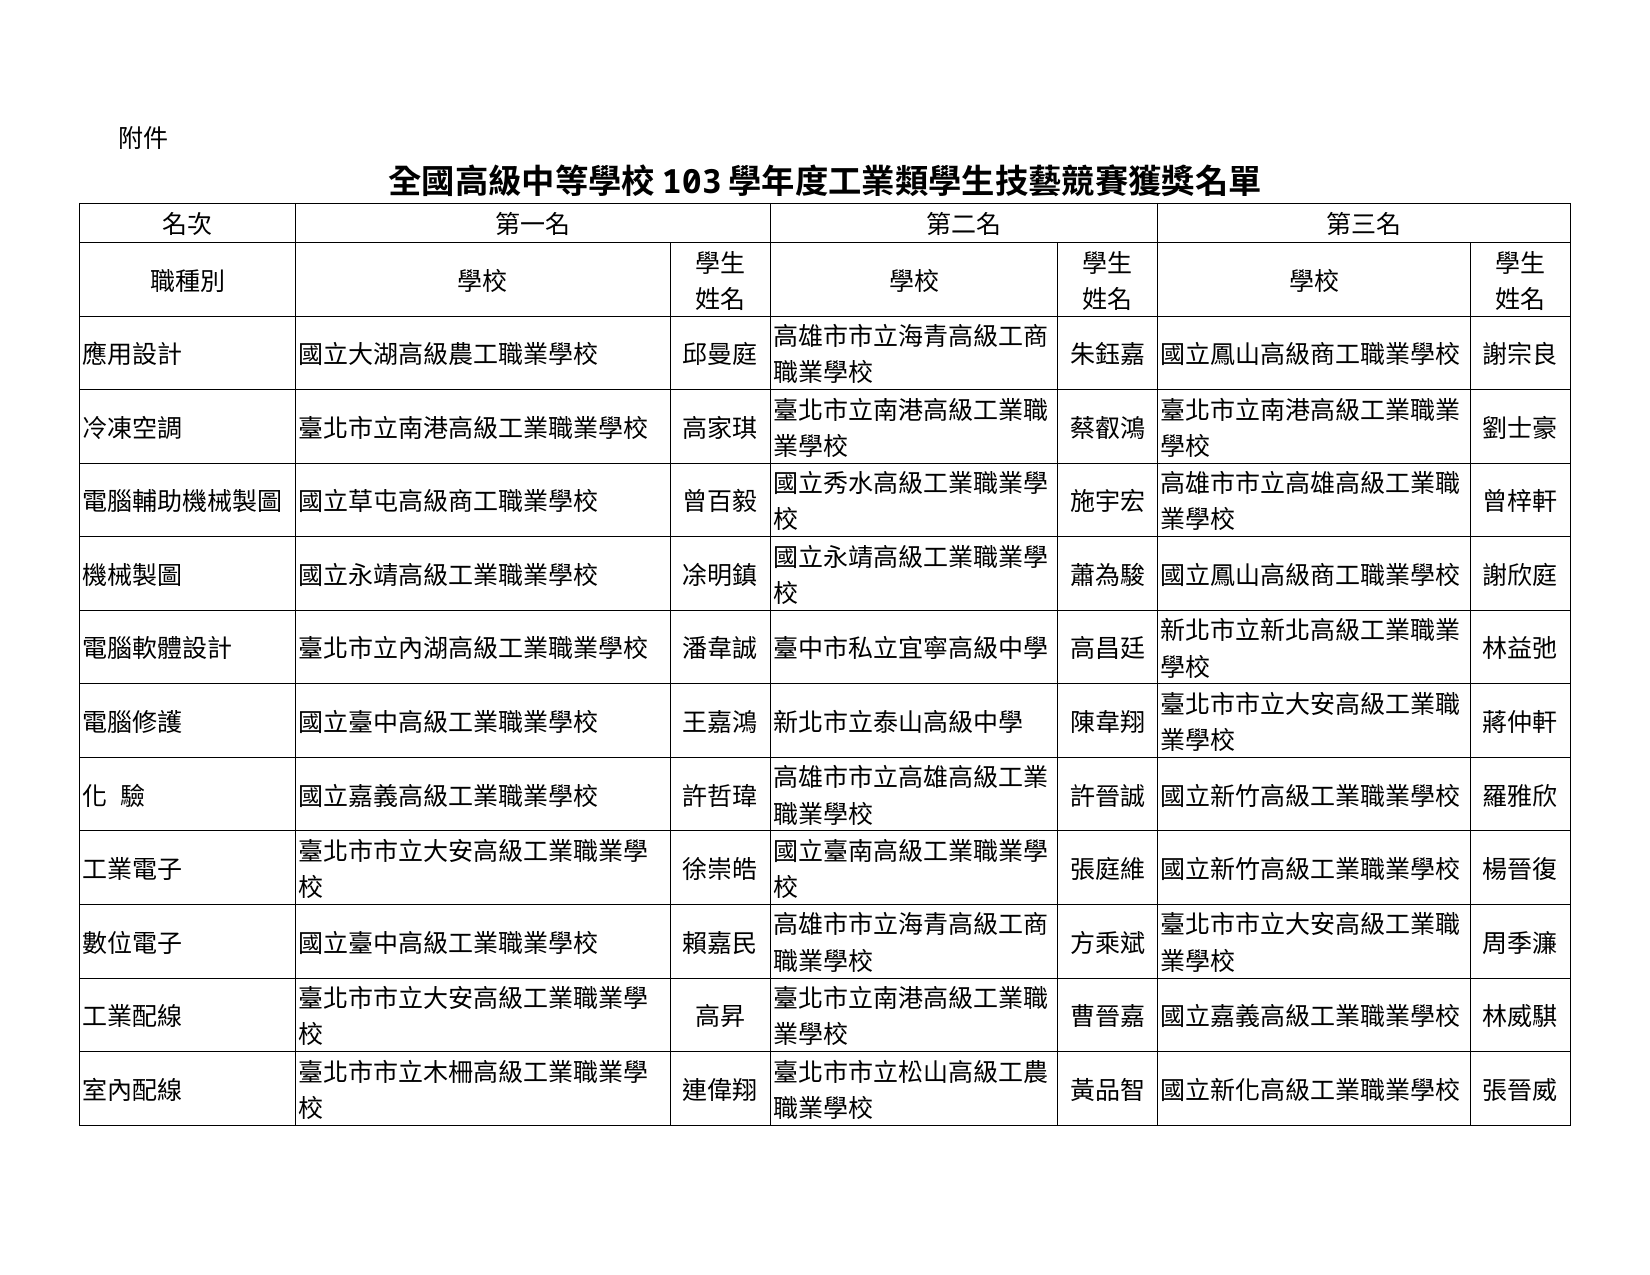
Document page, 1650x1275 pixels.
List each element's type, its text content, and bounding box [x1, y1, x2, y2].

table_cell 許晉誠 [1058, 758, 1157, 830]
table_header 第二名 [771, 204, 1157, 242]
table_cell 周季濂 [1471, 905, 1570, 977]
table_cell 國立新竹高級工業職業學校 [1158, 758, 1470, 830]
table_cell 室內配線 [80, 1052, 295, 1124]
table_cell 國立臺中高級工業職業學校 [296, 905, 670, 977]
table_cell 臺北市市立大安高級工業職業學校 [296, 831, 670, 904]
table_cell 國立嘉義高級工業職業學校 [1158, 979, 1470, 1051]
table_cell 學生 姓名 [1471, 243, 1570, 316]
table_cell 徐崇皓 [671, 831, 770, 904]
table_cell 學生 姓名 [1058, 243, 1157, 316]
table_cell 國立大湖高級農工職業學校 [296, 317, 670, 389]
table_cell 蔣仲軒 [1471, 684, 1570, 757]
table_cell 國立鳳山高級商工職業學校 [1158, 317, 1470, 389]
table_cell 高雄市市立高雄高級工業職業學校 [1158, 464, 1470, 536]
table_cell 楊晉復 [1471, 831, 1570, 904]
table_cell 曾梓軒 [1471, 464, 1570, 536]
table_cell 賴嘉民 [671, 905, 770, 977]
table_cell 國立鳳山高級商工職業學校 [1158, 537, 1470, 610]
table_cell 臺北市市立木柵高級工業職業學校 [296, 1052, 670, 1124]
table_cell 臺北市立南港高級工業職業學校 [771, 390, 1057, 463]
table_cell 臺北市立南港高級工業職業學校 [296, 390, 670, 463]
table_cell 國立新竹高級工業職業學校 [1158, 831, 1470, 904]
table_header 第三名 [1158, 204, 1570, 242]
table_cell 臺中市私立宜寧高級中學 [771, 611, 1057, 683]
table_cell 曾百毅 [671, 464, 770, 536]
table_cell 謝欣庭 [1471, 537, 1570, 610]
table_cell 施宇宏 [1058, 464, 1157, 536]
table_cell 臺北市立南港高級工業職業學校 [771, 979, 1057, 1051]
table_cell 陳韋翔 [1058, 684, 1157, 757]
table_cell 高昇 [671, 979, 770, 1051]
table_cell 工業配線 [80, 979, 295, 1051]
table_cell 劉士豪 [1471, 390, 1570, 463]
table_cell 國立臺南高級工業職業學校 [771, 831, 1057, 904]
table_header 第一名 [296, 204, 770, 242]
table_cell 蔡叡鴻 [1058, 390, 1157, 463]
table_cell 學生 姓名 [671, 243, 770, 316]
table_cell 國立永靖高級工業職業學校 [296, 537, 670, 610]
table_cell 羅雅欣 [1471, 758, 1570, 830]
table_cell 臺北市市立大安高級工業職業學校 [1158, 905, 1470, 977]
table_cell 學校 [296, 243, 670, 316]
text 全國高級中等學校103學年度工業類學生技藝競賽獲獎名單 [118, 154, 1532, 203]
table_cell 國立草屯高級商工職業學校 [296, 464, 670, 536]
table_cell 臺北市立內湖高級工業職業學校 [296, 611, 670, 683]
table_cell 應用設計 [80, 317, 295, 389]
table_cell 電腦軟體設計 [80, 611, 295, 683]
table_cell 高家琪 [671, 390, 770, 463]
table_cell 國立臺中高級工業職業學校 [296, 684, 670, 757]
table_cell 朱鈺嘉 [1058, 317, 1157, 389]
table_cell 王嘉鴻 [671, 684, 770, 757]
table_cell 凃明鎮 [671, 537, 770, 610]
table_cell 黃品智 [1058, 1052, 1157, 1124]
table_header 名次 [80, 204, 295, 242]
table_cell 工業電子 [80, 831, 295, 904]
table_cell 數位電子 [80, 905, 295, 977]
table_cell 臺北市市立松山高級工農職業學校 [771, 1052, 1057, 1124]
table_cell 電腦輔助機械製圖 [80, 464, 295, 536]
table_cell 高昌廷 [1058, 611, 1157, 683]
table_cell 電腦修護 [80, 684, 295, 757]
table_cell 國立嘉義高級工業職業學校 [296, 758, 670, 830]
table_cell 冷凍空調 [80, 390, 295, 463]
table_cell 方乘斌 [1058, 905, 1157, 977]
table_cell 國立秀水高級工業職業學校 [771, 464, 1057, 536]
table_cell 邱曼庭 [671, 317, 770, 389]
text 附件 [118, 118, 1532, 154]
table_cell 學校 [1158, 243, 1470, 316]
table_cell 林威騏 [1471, 979, 1570, 1051]
table_cell 國立新化高級工業職業學校 [1158, 1052, 1470, 1124]
table_cell 臺北市立南港高級工業職業學校 [1158, 390, 1470, 463]
table_cell 高雄市市立海青高級工商職業學校 [771, 317, 1057, 389]
table_cell 曹晉嘉 [1058, 979, 1157, 1051]
table_cell 連偉翔 [671, 1052, 770, 1124]
table_cell 國立永靖高級工業職業學校 [771, 537, 1057, 610]
table_cell 許哲瑋 [671, 758, 770, 830]
table_cell 蕭為駿 [1058, 537, 1157, 610]
table_cell 新北市立泰山高級中學 [771, 684, 1057, 757]
table_cell 張晉威 [1471, 1052, 1570, 1124]
table_cell 臺北市市立大安高級工業職業學校 [296, 979, 670, 1051]
table_cell 張庭維 [1058, 831, 1157, 904]
table_cell 林益弛 [1471, 611, 1570, 683]
table_cell 潘韋誠 [671, 611, 770, 683]
table_cell 新北市立新北高級工業職業學校 [1158, 611, 1470, 683]
table_cell 謝宗良 [1471, 317, 1570, 389]
table_cell 學校 [771, 243, 1057, 316]
table_cell 機械製圖 [80, 537, 295, 610]
table_cell 高雄市市立高雄高級工業職業學校 [771, 758, 1057, 830]
table_cell 化 驗 [80, 758, 295, 830]
table_cell 高雄市市立海青高級工商職業學校 [771, 905, 1057, 977]
table_cell 臺北市市立大安高級工業職業學校 [1158, 684, 1470, 757]
table_cell 職種別 [80, 243, 295, 316]
